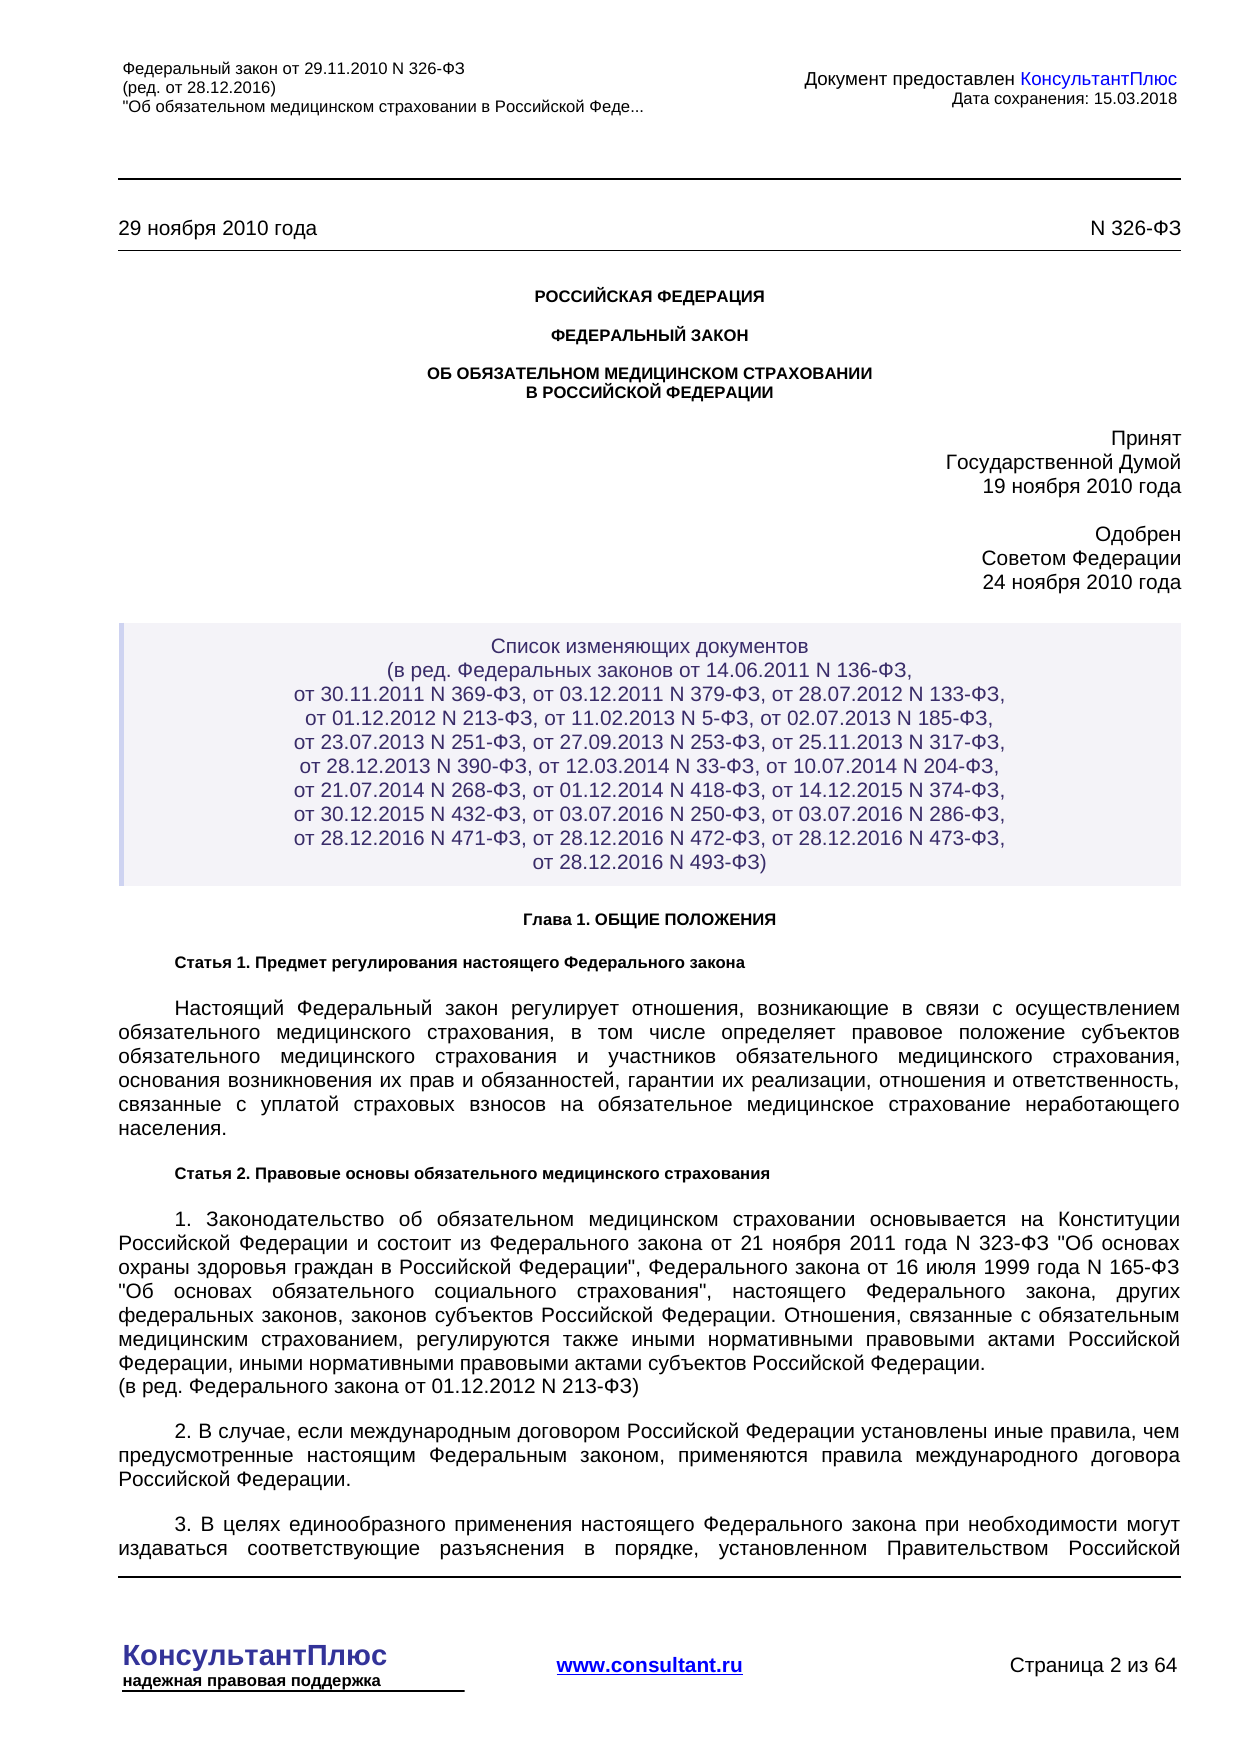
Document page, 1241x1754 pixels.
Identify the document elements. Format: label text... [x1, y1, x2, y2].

title Глава 1. ОБЩИЕ ПОЛОЖЕНИЯ [118, 909, 1181, 929]
text Советом Федерации [118, 546, 1181, 570]
title ФЕДЕРАЛЬНЫЙ ЗАКОН [118, 325, 1181, 344]
text Настоящий Федеральный закон регулирует отношения, возникающие в связи с осуществлением обязательного медицинского страхования, в том числе определяет правовое положение субъектов обязательного медицинского страхования и участников обязательного медицинского страхования, основания возникновения их прав и обязанностей, гарантии их реализации, отношения и ответственность, связанные с уплатой страховых взносов на обязательное медицинское страхование неработающего населения. [118, 996, 1181, 1139]
text Государственной Думой [118, 450, 1181, 474]
text 19 ноября 2010 года [118, 474, 1181, 498]
title В РОССИЙСКОЙ ФЕДЕРАЦИИ [118, 383, 1181, 402]
text 2. В случае, если международным договором Российской Федерации установлены иные правила, чем предусмотренные настоящим Федеральным законом, применяются правила международного договора Российской Федерации. [118, 1419, 1181, 1491]
title РОССИЙСКАЯ ФЕДЕРАЦИЯ [118, 287, 1181, 306]
title Статья 2. Правовые основы обязательного медицинского страхования [118, 1163, 1181, 1183]
text 3. В целях единообразного применения настоящего Федерального закона при необходимости могут издаваться соответствующие разъяснения в порядке, установленном Правительством Российской [118, 1512, 1181, 1560]
title ОБ ОБЯЗАТЕЛЬНОМ МЕДИЦИНСКОМ СТРАХОВАНИИ [118, 364, 1181, 383]
text Принят [118, 426, 1181, 450]
text (в ред. Федерального закона от 01.12.2012 N 213-ФЗ) [118, 1374, 1181, 1398]
text 24 ноября 2010 года [118, 570, 1181, 594]
text 1. Законодательство об обязательном медицинском страховании основывается на Конституции Российской Федерации и состоит из Федерального закона от 21 ноября 2011 года N 323-ФЗ "Об основах охраны здоровья граждан в Российской Федерации", Федерального закона от 16 июля 1999 года N 165-ФЗ "Об основах обязательного социального страхования", настоящего Федерального закона, других федеральных законов, законов субъектов Российской Федерации. Отношения, связанные с обязательным медицинским страхованием, регулируются также иными нормативными правовыми актами Российской Федерации, иными нормативными правовыми актами субъектов Российской Федерации. [118, 1207, 1181, 1374]
table_header 29 ноября 2010 года [118, 216, 649, 240]
table_header N 326-ФЗ [650, 216, 1181, 240]
text Одобрен [118, 522, 1181, 546]
table_header Список изменяющих документов (в ред. Федеральных законов от 14.06.2011 N 136-ФЗ, от 30.11.2011 N 369-ФЗ, от 03.12.2011 N 379-ФЗ, от 28.07.2012 N 133-ФЗ, от 01.12.2012 N 213-ФЗ, от 11.02.2013 N 5-ФЗ, от 02.07.2013 N 185-ФЗ, от 23.07.2013 N 251-ФЗ, от 27.09.2013 N 253-ФЗ, от 25.11.2013 N 317-ФЗ, от 28.12.2013 N 390-ФЗ, от 12.03.2014 N 33-ФЗ, от 10.07.2014 N 204-ФЗ, от 21.07.2014 N 268-ФЗ, от 01.12.2014 N 418-ФЗ, от 14.12.2015 N 374-ФЗ, от 30.12.2015 N 432-ФЗ, от 03.07.2016 N 250-ФЗ, от 03.07.2016 N 286-ФЗ, от 28.12.2016 N 471-ФЗ, от 28.12.2016 N 472-ФЗ, от 28.12.2016 N 473-ФЗ, от 28.12.2016 N 493-ФЗ) [124, 623, 1176, 886]
title Статья 1. Предмет регулирования настоящего Федерального закона [118, 953, 1181, 972]
